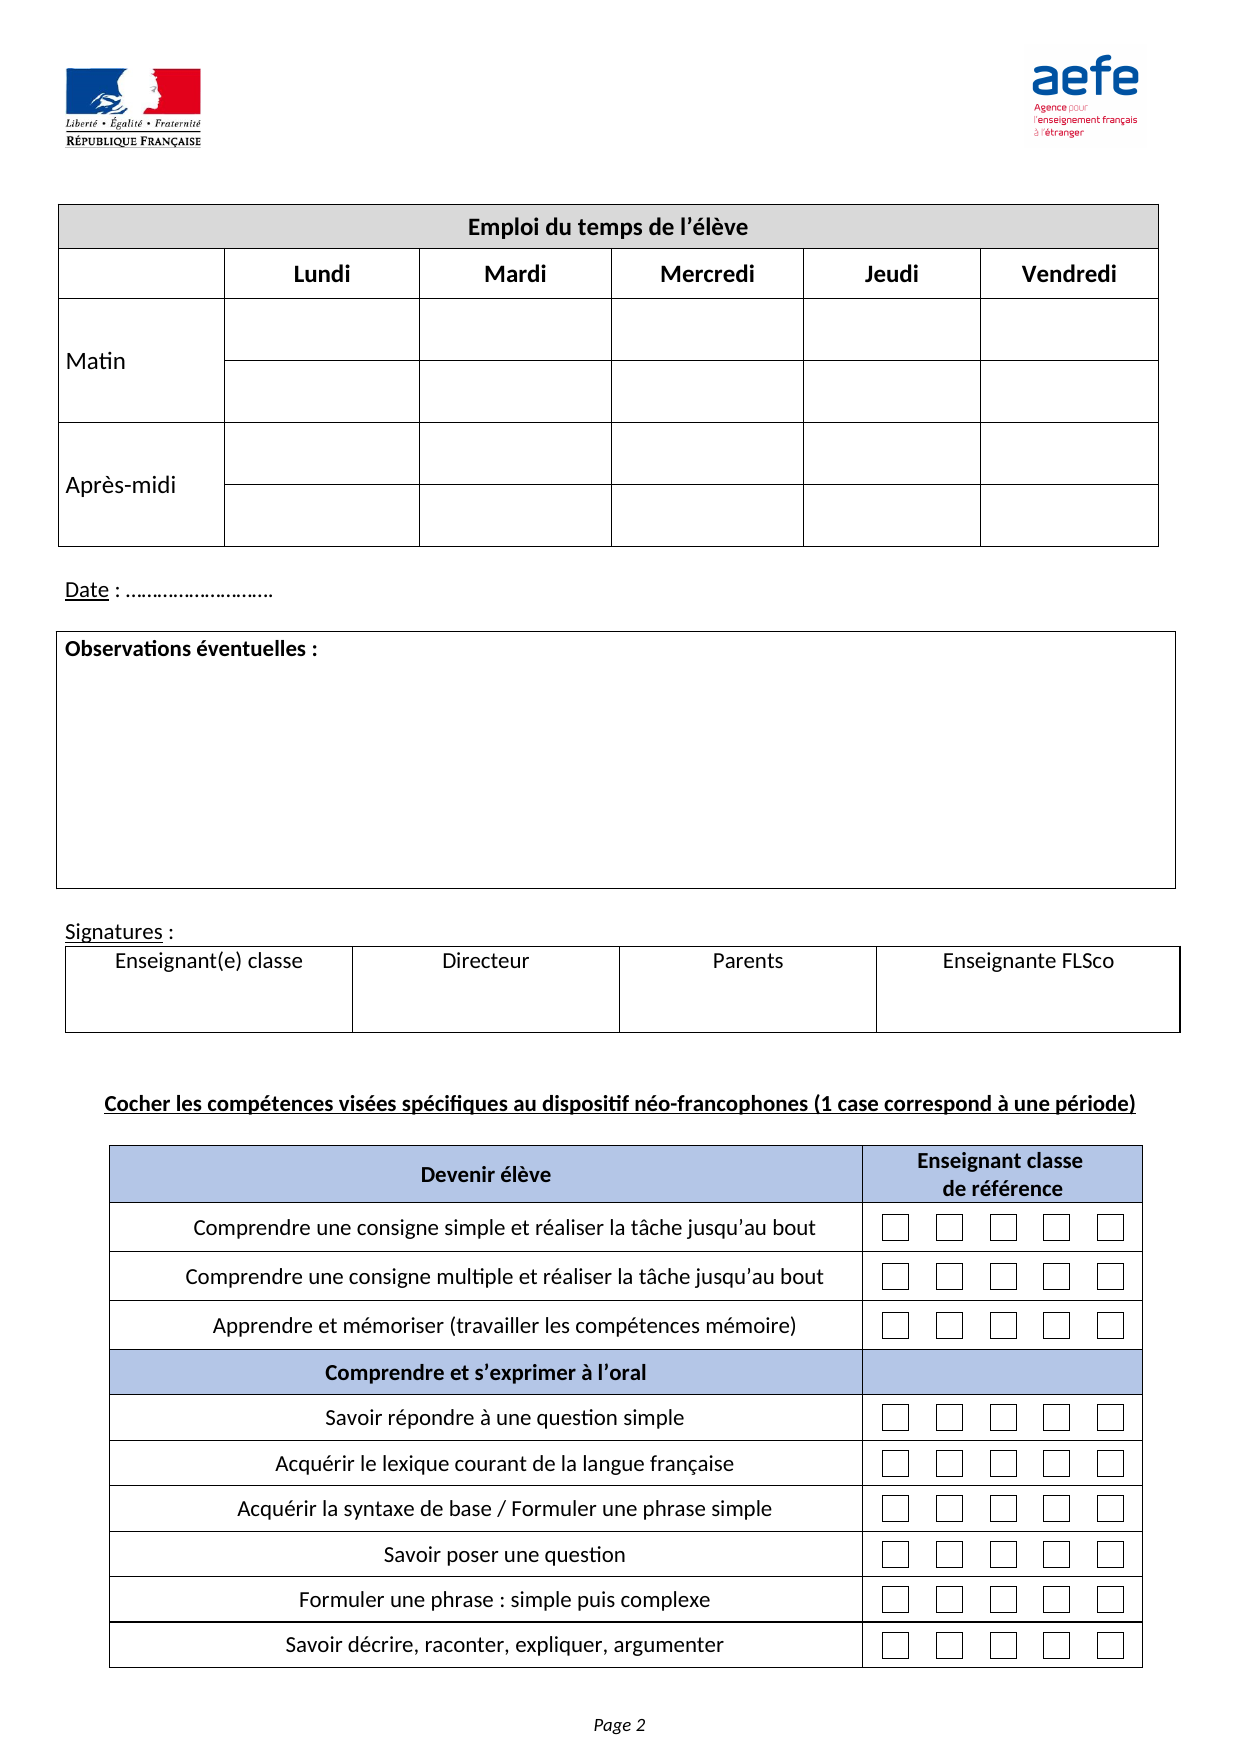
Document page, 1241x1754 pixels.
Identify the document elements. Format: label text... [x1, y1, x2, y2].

table_cell [804, 423, 980, 484]
table_cell [804, 361, 980, 422]
table_cell Formuler une phrase : simple puis complexe [110, 1577, 862, 1621]
table_header Parents [620, 947, 876, 1032]
table_cell Mercredi [612, 249, 803, 298]
table_cell [863, 1395, 1142, 1440]
table_header Devenir élève [110, 1146, 862, 1202]
table_cell [863, 1532, 1142, 1576]
table_cell [612, 485, 803, 546]
table_cell [804, 299, 980, 360]
text Date : ………………………. [65, 575, 1175, 603]
table_cell Vendredi [981, 249, 1158, 298]
table_header Enseignante FLSco [877, 947, 1179, 1032]
text Cocher les compétences visées spécifiques au dispositif néo-francophones (1 case correspond à une période) [65, 1089, 1175, 1145]
table_cell [225, 423, 419, 484]
table_cell [225, 485, 419, 546]
table_cell [863, 1350, 1142, 1394]
table_cell [863, 1441, 1142, 1485]
table_cell [804, 485, 980, 546]
picture [65, 68, 201, 148]
table_cell Jeudi [804, 249, 980, 298]
text Observations éventuelles : [57, 632, 1175, 662]
table_cell [59, 249, 224, 298]
table_cell [981, 299, 1158, 360]
table_cell [420, 485, 611, 546]
table_cell Comprendre et s’exprimer à l’oral [110, 1350, 862, 1394]
text Signatures : [65, 917, 1175, 946]
table_cell [863, 1252, 1142, 1300]
table_cell Après-midi [59, 423, 224, 546]
table_cell [863, 1577, 1142, 1621]
table_cell [612, 361, 803, 422]
picture [1023, 44, 1148, 148]
table_cell [225, 361, 419, 422]
table_cell [863, 1486, 1142, 1531]
table_cell [981, 361, 1158, 422]
table_cell [420, 361, 611, 422]
table_cell Comprendre une consigne simple et réaliser la tâche jusqu’au bout [110, 1203, 862, 1251]
table_cell [420, 299, 611, 360]
table_cell [981, 423, 1158, 484]
table_cell Savoir décrire, raconter, expliquer, argumenter [110, 1623, 862, 1667]
table_cell [612, 299, 803, 360]
table_cell [420, 423, 611, 484]
table_cell Acquérir le lexique courant de la langue française [110, 1441, 862, 1485]
table_cell [981, 485, 1158, 546]
table_cell [863, 1301, 1142, 1349]
table_cell Mardi [420, 249, 611, 298]
table_header Enseignant classe de référence [863, 1146, 1142, 1202]
table_cell Lundi [225, 249, 419, 298]
table_cell [863, 1623, 1142, 1667]
table_cell Comprendre une consigne multiple et réaliser la tâche jusqu’au bout [110, 1252, 862, 1300]
table_cell [612, 423, 803, 484]
table_cell Apprendre et mémoriser (travailler les compétences mémoire) [110, 1301, 862, 1349]
table_header Enseignant(e) classe [66, 947, 352, 1032]
table_cell [863, 1203, 1142, 1251]
table_cell Acquérir la syntaxe de base / Formuler une phrase simple [110, 1486, 862, 1531]
table_cell Matin [59, 299, 224, 422]
table_cell Savoir poser une question [110, 1532, 862, 1576]
table_header Emploi du temps de l’élève [59, 205, 1158, 248]
table_cell Savoir répondre à une question simple [110, 1395, 862, 1440]
table_header Directeur [353, 947, 619, 1032]
table_cell [225, 299, 419, 360]
